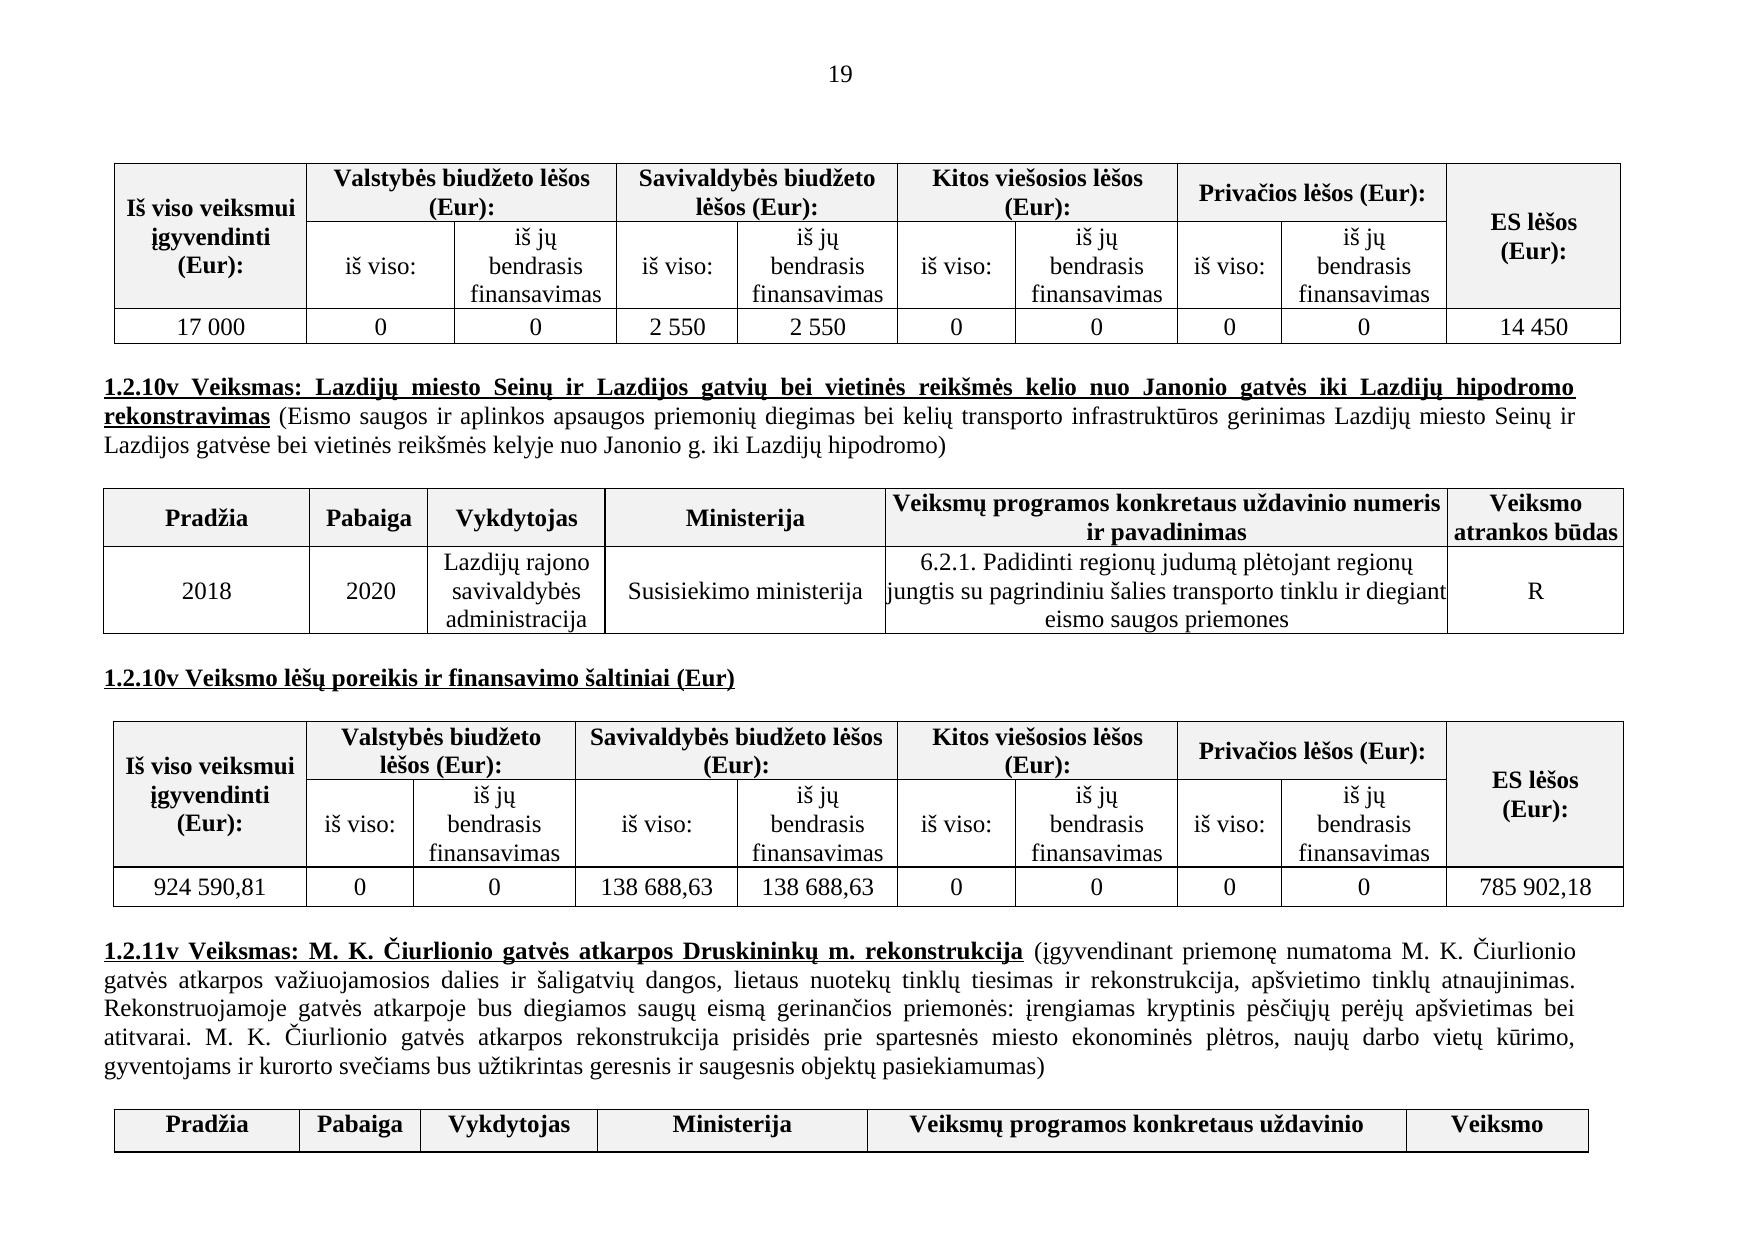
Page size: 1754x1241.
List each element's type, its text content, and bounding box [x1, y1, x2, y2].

table_cell iš viso: [1178, 780, 1281, 866]
table_header Ministerija [606, 489, 885, 546]
table_cell 0 [898, 868, 1015, 906]
table_header Kitos viešosios lėšos (Eur): [898, 164, 1177, 221]
table_header Veiksmų programos konkretaus uždavinio numeris ir pavadinimas [886, 489, 1447, 546]
table_cell 0 [455, 309, 616, 343]
table_header Pradžia [104, 489, 309, 546]
table_cell iš jų bendrasis finansavimas [1016, 222, 1177, 308]
table_cell 2 550 [738, 309, 897, 343]
table_cell Lazdijų rajono savivaldybės administracija [428, 547, 604, 633]
table_header Veiksmo atrankos būdas [1448, 489, 1623, 546]
table_cell 17 000 [115, 309, 306, 343]
table_cell iš viso: [898, 780, 1015, 866]
table_cell 924 590,81 [114, 868, 306, 906]
table_cell 6.2.1. Padidinti regionų judumą plėtojant regionų jungtis su pagrindiniu šalies transporto tinklu ir diegiant eismo saugos priemones [886, 547, 1447, 633]
table_cell R [1448, 547, 1623, 633]
table_cell iš viso: [617, 222, 737, 308]
table_header Veiksmo [1407, 1110, 1588, 1151]
table_header Vykdytojas [421, 1110, 597, 1151]
table_cell iš jų bendrasis finansavimas [455, 222, 616, 308]
table_header Vykdytojas [428, 489, 604, 546]
table_cell 0 [1282, 309, 1446, 343]
table_cell 0 [1282, 868, 1446, 906]
table_header Pabaiga [310, 489, 427, 546]
table_cell 0 [1178, 309, 1281, 343]
table_header Savivaldybės biudžeto lėšos (Eur): [576, 722, 897, 779]
table_header Privačios lėšos (Eur): [1178, 722, 1446, 779]
table_cell 2 550 [617, 309, 737, 343]
table_header Pabaiga [300, 1110, 420, 1151]
table_cell 0 [1016, 868, 1177, 906]
table_cell iš viso: [307, 780, 413, 866]
table_header Iš viso veiksmui įgyvendinti (Eur): [115, 164, 306, 308]
table_cell iš viso: [1178, 222, 1281, 308]
table_cell iš jų bendrasis finansavimas [414, 780, 575, 866]
table_cell iš viso: [576, 780, 737, 866]
table_cell 0 [307, 309, 454, 343]
table_cell 0 [1178, 868, 1281, 906]
table_cell 138 688,63 [738, 868, 897, 906]
table_cell iš viso: [898, 222, 1015, 308]
table_cell 0 [414, 868, 575, 906]
table_header Veiksmų programos konkretaus uždavinio [868, 1110, 1406, 1151]
table_header Valstybės biudžeto lėšos (Eur): [307, 164, 616, 221]
table_cell 2018 [104, 547, 309, 633]
table_cell 14 450 [1447, 309, 1620, 343]
table_cell 2020 [310, 547, 427, 633]
table_header Pradžia [115, 1110, 299, 1151]
table_cell iš jų bendrasis finansavimas [1282, 780, 1446, 866]
table_header ES lėšos (Eur): [1447, 164, 1620, 308]
text 1.2.11v Veiksmas: M. K. Čiurlionio gatvės atkarpos Druskininkų m. rekonstrukcija (įgyvendinant priemonę numatoma M. K. Čiurlionio gatvės atkarpos važiuojamosios dalies ir šaligatvių dangos, lietaus nuotekų tinklų tiesimas ir rekonstrukcija, apšvietimo tinklų atnaujinimas. Rekonstruojamoje gatvės atkarpoje bus diegiamos saugų eismą gerinančios priemonės: įrengiamas kryptinis pėsčiųjų perėjų apšvietimas bei atitvarai. M. K. Čiurlionio gatvės atkarpos rekonstrukcija prisidės prie spartesnės miesto ekonominės plėtros, naujų darbo vietų kūrimo, gyventojams ir kurorto svečiams bus užtikrintas geresnis ir saugesnis objektų pasiekiamumas) [103, 936, 1577, 1080]
table_cell 0 [307, 868, 413, 906]
text 1.2.10v Veiksmas: Lazdijų miesto Seinų ir Lazdijos gatvių bei vietinės reikšmės kelio nuo Janonio gatvės iki Lazdijų hipodromo rekonstravimas (Eismo saugos ir aplinkos apsaugos priemonių diegimas bei kelių transporto infrastruktūros gerinimas Lazdijų miesto Seinų ir Lazdijos gatvėse bei vietinės reikšmės kelyje nuo Janonio g. iki Lazdijų hipodromo) [103, 372, 1577, 459]
table_cell 785 902,18 [1447, 868, 1623, 906]
table_cell iš jų bendrasis finansavimas [738, 222, 897, 308]
table_header Iš viso veiksmui įgyvendinti (Eur): [114, 722, 306, 866]
table_header Privačios lėšos (Eur): [1178, 164, 1446, 221]
table_header Savivaldybės biudžeto lėšos (Eur): [617, 164, 897, 221]
table_cell iš jų bendrasis finansavimas [1282, 222, 1446, 308]
table_cell iš jų bendrasis finansavimas [738, 780, 897, 866]
table_cell Susisiekimo ministerija [606, 547, 885, 633]
table_cell 0 [898, 309, 1015, 343]
table_header Ministerija [598, 1110, 867, 1151]
table_header Kitos viešosios lėšos (Eur): [898, 722, 1177, 779]
table_cell iš viso: [307, 222, 454, 308]
table_cell 0 [1016, 309, 1177, 343]
table_cell 138 688,63 [576, 868, 737, 906]
text 1.2.10v Veiksmo lėšų poreikis ir finansavimo šaltiniai (Eur) [103, 663, 1577, 692]
table_header Valstybės biudžeto lėšos (Eur): [307, 722, 575, 779]
table_cell iš jų bendrasis finansavimas [1016, 780, 1177, 866]
table_header ES lėšos (Eur): [1447, 722, 1623, 866]
